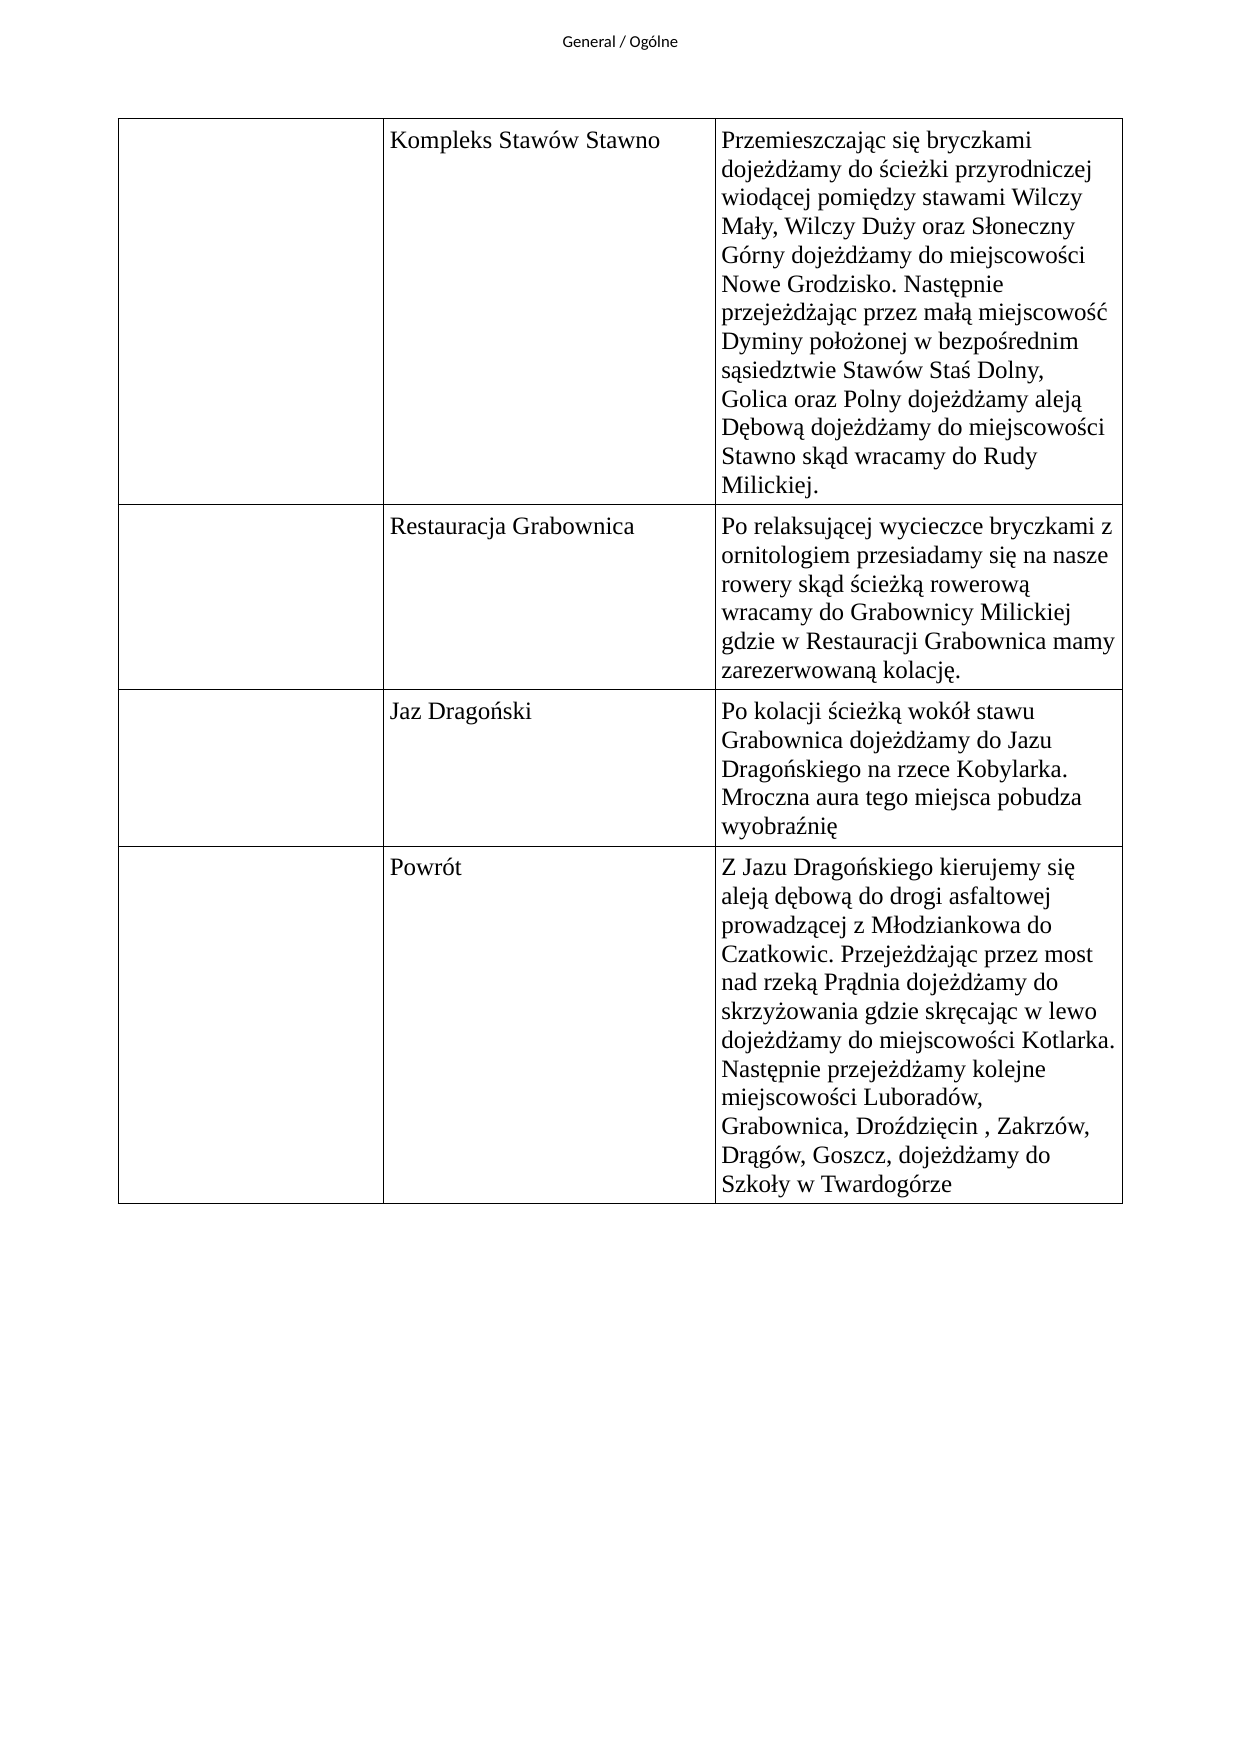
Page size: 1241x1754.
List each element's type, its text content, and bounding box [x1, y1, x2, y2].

table_cell Po kolacji ścieżką wokół stawu Grabownica dojeżdżamy do Jazu Dragońskiego na rzece Kobylarka. Mroczna aura tego miejsca pobudza wyobraźnię [716, 690, 1122, 846]
table_cell [119, 847, 383, 1203]
table_cell [119, 690, 383, 846]
table_cell Restauracja Grabownica [384, 505, 715, 689]
table_cell Jaz Dragoński [384, 690, 715, 846]
table_cell Przemieszczając się bryczkami dojeżdżamy do ścieżki przyrodniczej wiodącej pomiędzy stawami Wilczy Mały, Wilczy Duży oraz Słoneczny Górny dojeżdżamy do miejscowości Nowe Grodzisko. Następnie przejeżdżając przez małą miejscowość Dyminy położonej w bezpośrednim sąsiedztwie Stawów Staś Dolny, Golica oraz Polny dojeżdżamy aleją Dębową dojeżdżamy do miejscowości Stawno skąd wracamy do Rudy Milickiej. [716, 119, 1122, 504]
table_cell [119, 119, 383, 504]
table_cell Z Jazu Dragońskiego kierujemy się aleją dębową do drogi asfaltowej prowadzącej z Młodziankowa do Czatkowic. Przejeżdżając przez most nad rzeką Prądnia dojeżdżamy do skrzyżowania gdzie skręcając w lewo dojeżdżamy do miejscowości Kotlarka. Następnie przejeżdżamy kolejne miejscowości Luboradów, Grabownica, Droździęcin , Zakrzów, Drągów, Goszcz, dojeżdżamy do Szkoły w Twardogórze [716, 847, 1122, 1203]
table_cell Po relaksującej wycieczce bryczkami z ornitologiem przesiadamy się na nasze rowery skąd ścieżką rowerową wracamy do Grabownicy Milickiej gdzie w Restauracji Grabownica mamy zarezerwowaną kolację. [716, 505, 1122, 689]
table_cell [119, 505, 383, 689]
table_cell Powrót [384, 847, 715, 1203]
table_cell Kompleks Stawów Stawno [384, 119, 715, 504]
